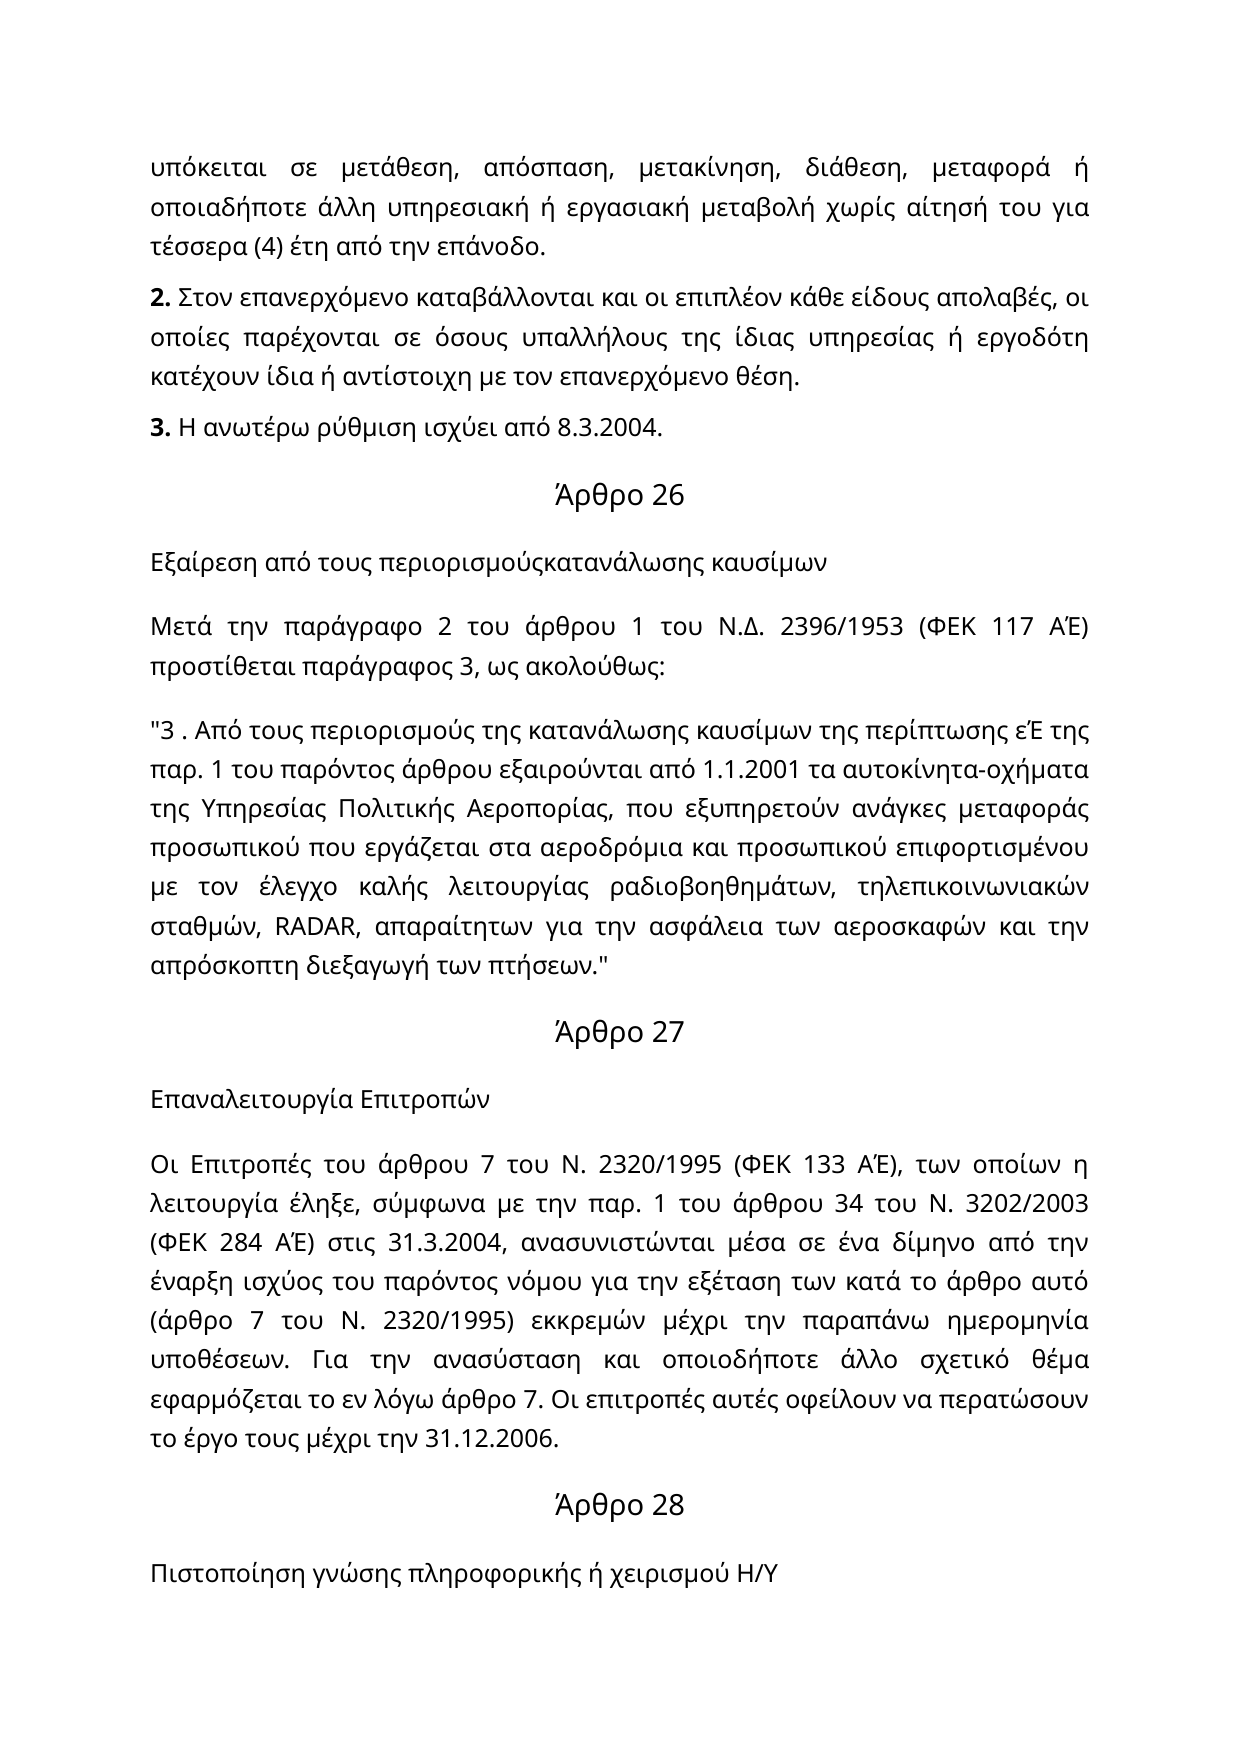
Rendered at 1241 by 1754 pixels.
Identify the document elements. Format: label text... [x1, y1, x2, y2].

subtitle Άρθρο 28 [150, 1484, 1090, 1524]
subtitle Άρθρο 26 [150, 474, 1090, 514]
text Εξαίρεση από τους περιορισμούςκατανάλωσης καυσίμων [150, 545, 1090, 579]
text Μετά την παράγραφο 2 του άρθρου 1 του Ν.Δ. 2396/1953 (ΦΕΚ 117 ΑΈ) προστίθεται παράγραφος 3, ως ακολούθως: [150, 609, 1090, 682]
text Επαναλειτουργία Επιτροπών [150, 1082, 1090, 1116]
text 3. Η ανωτέρω ρύθμιση ισχύει από 8.3.2004. [150, 410, 1090, 444]
subtitle Άρθρο 27 [150, 1011, 1090, 1051]
text Οι Επιτροπές του άρθρου 7 του Ν. 2320/1995 (ΦΕΚ 133 ΑΈ), των οποίων η λειτουργία έληξε, σύμφωνα με την παρ. 1 του άρθρου 34 του Ν. 3202/2003 (ΦΕΚ 284 ΑΈ) στις 31.3.2004, ανασυνιστώνται μέσα σε ένα δίμηνο από την έναρξη ισχύος του παρόντος νόμου για την εξέταση των κατά το άρθρο αυτό (άρθρο 7 του Ν. 2320/1995) εκκρεμών μέχρι την παραπάνω ημερομηνία υποθέσεων. Για την ανασύσταση και οποιοδήποτε άλλο σχετικό θέμα εφαρμόζεται το εν λόγω άρθρο 7. Οι επιτροπές αυτές οφείλουν να περατώσουν το έργο τους μέχρι την 31.12.2006. [150, 1146, 1090, 1454]
text "3 . Από τους περιορισμούς της κατανάλωσης καυσίμων της περίπτωσης εΈ της παρ. 1 του παρόντος άρθρου εξαιρούνται από 1.1.2001 τα αυτοκίνητα-οχήματα της Υπηρεσίας Πολιτικής Αεροπορίας, που εξυπηρετούν ανάγκες μεταφοράς προσωπικού που εργάζεται στα αεροδρόμια και προσωπικού επιφορτισμένου με τον έλεγχο καλής λειτουργίας ραδιοβοηθημάτων, τηλεπικοινωνιακών σταθμών, RADAR, απαραίτητων για την ασφάλεια των αεροσκαφών και την απρόσκοπτη διεξαγωγή των πτήσεων." [150, 712, 1090, 981]
text Πιστοποίηση γνώσης πληροφορικής ή χειρισμού Η/Υ [150, 1555, 1090, 1589]
text 2. Στον επανερχόμενο καταβάλλονται και οι επιπλέον κάθε είδους απολαβές, οι οποίες παρέχονται σε όσους υπαλλήλους της ίδιας υπηρεσίας ή εργοδότη κατέχουν ίδια ή αντίστοιχη με τον επανερχόμενο θέση. [150, 280, 1090, 392]
text υπόκειται σε μετάθεση, απόσπαση, μετακίνηση, διάθεση, μεταφορά ή οποιαδήποτε άλλη υπηρεσιακή ή εργασιακή μεταβολή χωρίς αίτησή του για τέσσερα (4) έτη από την επάνοδο. [150, 150, 1090, 262]
